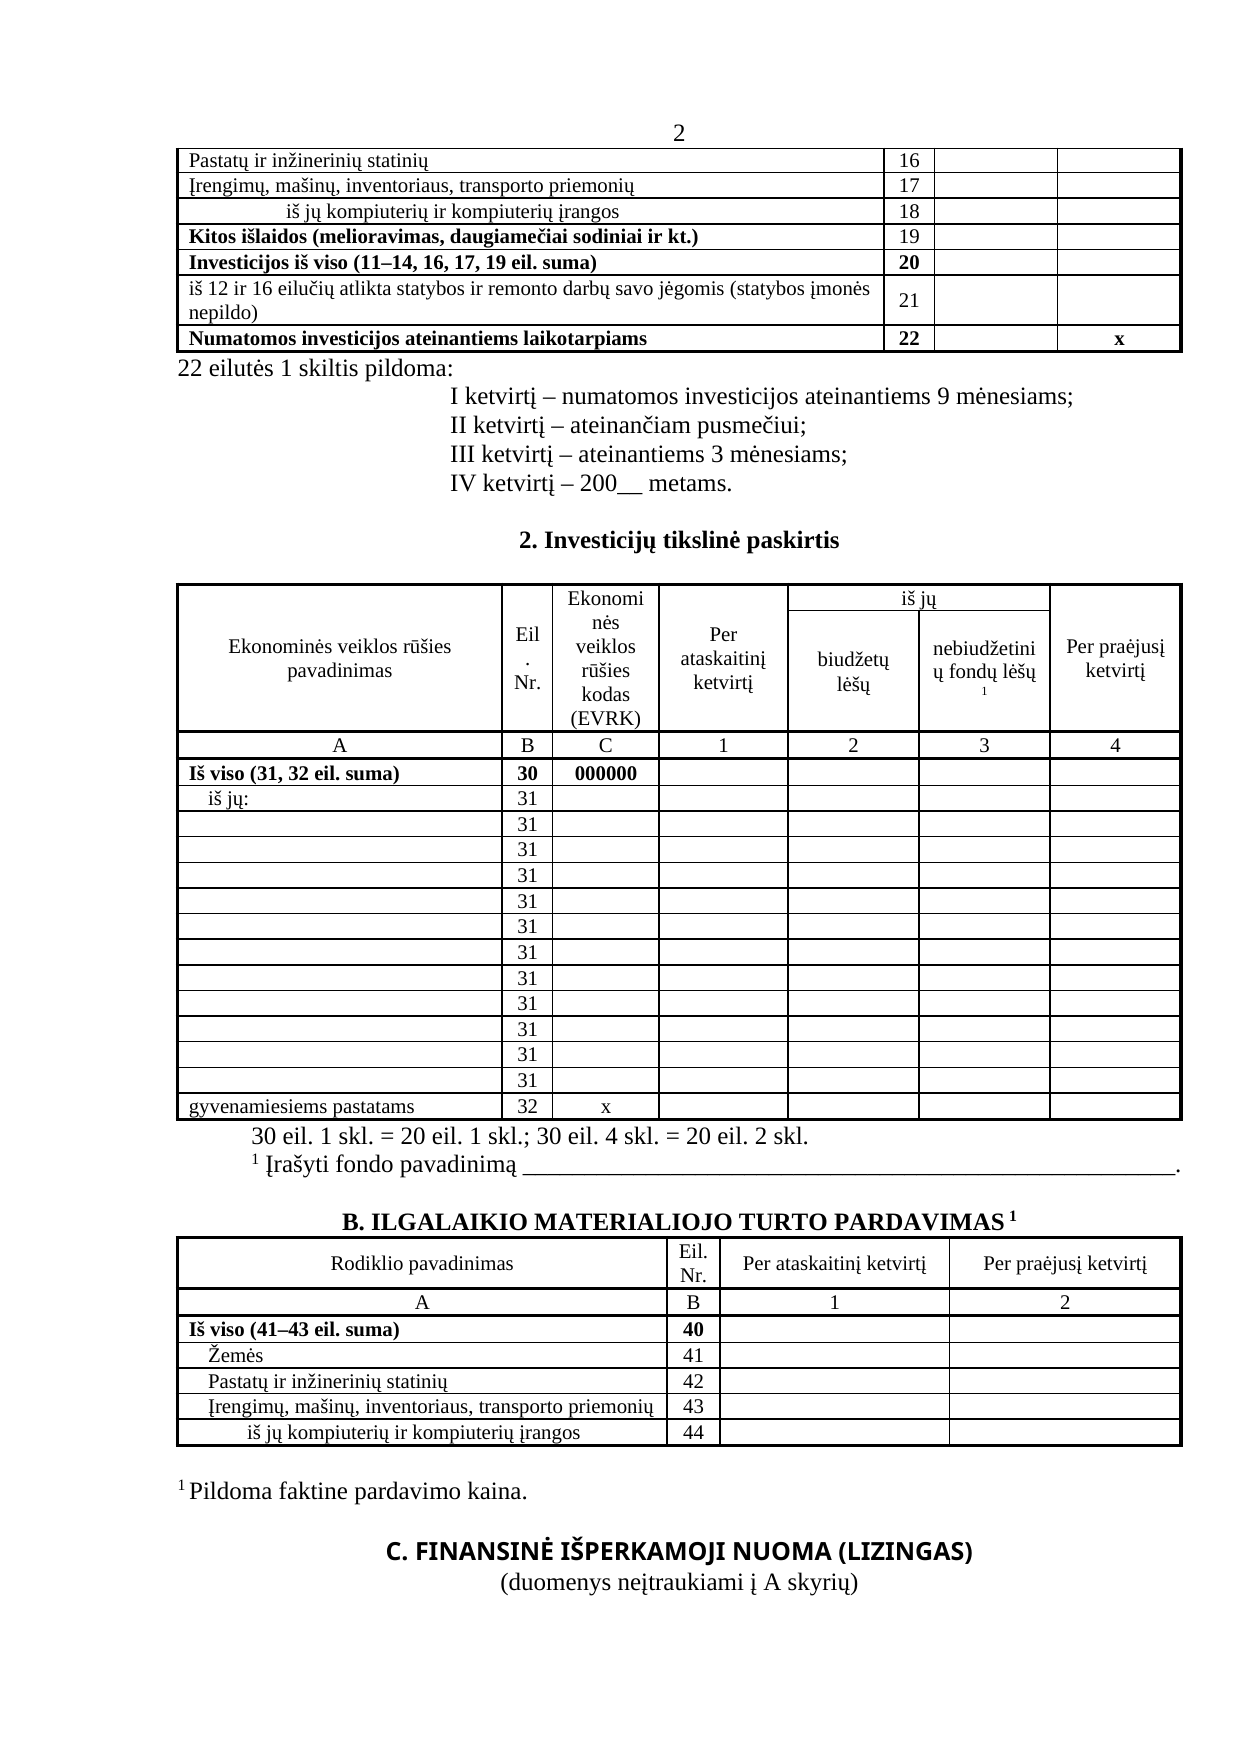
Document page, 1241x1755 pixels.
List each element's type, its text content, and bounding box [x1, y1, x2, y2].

table_cell Įrengimų, mašinų, inventoriaus, transporto priemonių [179, 1394, 666, 1418]
table_cell [660, 812, 787, 836]
table_cell 31 [503, 889, 552, 913]
text III ketvirtį – ateinantiems 3 mėnesiams; [177, 439, 1181, 468]
table_cell [950, 1317, 1179, 1341]
table_cell [553, 837, 658, 861]
table_cell 31 [503, 966, 552, 989]
table_header iš jų [789, 586, 1049, 610]
table_cell [553, 914, 658, 938]
table_cell [179, 1042, 501, 1066]
table_cell [179, 940, 501, 964]
table_cell Pastatų ir inžinerinių statinių [179, 1369, 666, 1393]
table_cell [553, 889, 658, 913]
table_cell [1058, 225, 1179, 248]
table_cell 30 [503, 760, 552, 784]
table_cell iš 12 ir 16 eilučių atlikta statybos ir remonto darbų savo jėgomis (statybos įmonės nepildo) [179, 276, 883, 324]
table_cell [789, 1017, 918, 1041]
table_cell [1058, 173, 1179, 197]
table_cell [553, 1068, 658, 1092]
text 2. Investicijų tikslinė paskirtis [177, 525, 1181, 554]
table_cell [553, 1042, 658, 1066]
table_cell [920, 786, 1049, 810]
table_cell [553, 863, 658, 887]
table_cell 4 [1051, 733, 1179, 757]
table_cell [1058, 199, 1179, 223]
table_cell [179, 914, 501, 938]
table_cell 41 [668, 1343, 719, 1367]
table_cell [1051, 966, 1179, 989]
table_cell [553, 812, 658, 836]
table_cell 1 [721, 1290, 949, 1314]
table_header Eil. Nr. [503, 586, 552, 730]
table_cell [789, 837, 918, 861]
table_cell [920, 914, 1049, 938]
table_cell [660, 837, 787, 861]
table_cell 16 [885, 149, 934, 172]
table_cell 43 [668, 1394, 719, 1418]
table_cell 31 [503, 940, 552, 964]
table_cell B [503, 733, 552, 757]
table_cell x [553, 1094, 658, 1118]
text (duomenys neįtraukiami į A skyrių) [177, 1567, 1181, 1596]
table_header Per praėjusį ketvirtį [1051, 586, 1179, 730]
table_cell [789, 1094, 918, 1118]
table_cell [553, 991, 658, 1015]
table_cell [1051, 1017, 1179, 1041]
table_cell iš jų: [179, 786, 501, 810]
table_header Rodiklio pavadinimas [179, 1239, 666, 1287]
table_cell 1 [660, 733, 787, 757]
table_cell [721, 1369, 949, 1393]
table_cell biudžetų lėšų [789, 611, 918, 730]
text c. finansinė išperkamoji nuoma (lizingas) [177, 1533, 1181, 1567]
table_cell [789, 812, 918, 836]
table_cell A [179, 733, 501, 757]
table_cell 31 [503, 863, 552, 887]
table_cell 40 [668, 1317, 719, 1341]
table_cell 31 [503, 1042, 552, 1066]
table_cell [789, 940, 918, 964]
table_cell [660, 863, 787, 887]
table_cell Pastatų ir inžinerinių statinių [179, 149, 883, 172]
table_cell [789, 991, 918, 1015]
table_cell [553, 966, 658, 989]
table_cell 18 [885, 199, 934, 223]
table_header Per ataskaitinį ketvirtį [660, 586, 787, 730]
table_cell A [179, 1290, 666, 1314]
text I ketvirtį – numatomos investicijos ateinantiems 9 mėnesiams; [177, 381, 1181, 410]
table_cell [1051, 812, 1179, 836]
table_cell [660, 786, 787, 810]
text 1 Įrašyti fondo pavadinimą . [177, 1149, 1181, 1178]
table_cell gyvenamiesiems pastatams [179, 1094, 501, 1118]
table_cell iš jų kompiuterių ir kompiuterių įrangos [179, 1420, 666, 1444]
table_cell 31 [503, 812, 552, 836]
table_cell [553, 786, 658, 810]
table_cell [1051, 837, 1179, 861]
table_cell [1051, 786, 1179, 810]
table_cell 22 [885, 326, 934, 349]
table_cell [660, 889, 787, 913]
table_cell [920, 940, 1049, 964]
text IV ketvirtį – 200__ metams. [177, 468, 1181, 496]
table_cell [789, 914, 918, 938]
table_cell iš jų kompiuterių ir kompiuterių įrangos [179, 199, 883, 223]
table_cell C [553, 733, 658, 757]
text 1 Pildoma faktine pardavimo kaina. [177, 1476, 1181, 1504]
table_cell Iš viso (41–43 eil. suma) [179, 1317, 666, 1341]
table_cell [721, 1420, 949, 1444]
table_cell Iš viso (31, 32 eil. suma) [179, 760, 501, 784]
text II ketvirtį – ateinančiam pusmečiui; [177, 410, 1181, 439]
table_cell [660, 991, 787, 1015]
table_cell [660, 1017, 787, 1041]
table_cell [935, 173, 1057, 197]
table_cell [1051, 1094, 1179, 1118]
table_cell [1051, 1042, 1179, 1066]
table_cell [920, 991, 1049, 1015]
table_cell 19 [885, 225, 934, 248]
table_cell [721, 1394, 949, 1418]
table_cell [1051, 1068, 1179, 1092]
table_cell x [1058, 326, 1179, 349]
table_cell 31 [503, 837, 552, 861]
table_cell [1058, 250, 1179, 274]
table_cell Investicijos iš viso (11–14, 16, 17, 19 eil. suma) [179, 250, 883, 274]
table_cell [789, 786, 918, 810]
table_cell [660, 1068, 787, 1092]
table_cell [660, 914, 787, 938]
table_cell [1051, 940, 1179, 964]
table_cell [660, 1094, 787, 1118]
table_cell [920, 1094, 1049, 1118]
table_cell [1051, 914, 1179, 938]
table_cell [920, 889, 1049, 913]
table_cell [950, 1394, 1179, 1418]
table_header Per praėjusį ketvirtį [950, 1239, 1179, 1287]
table_cell Įrengimų, mašinų, inventoriaus, transporto priemonių [179, 173, 883, 197]
table_cell 000000 [553, 760, 658, 784]
table_cell [179, 966, 501, 989]
table_cell [789, 1042, 918, 1066]
table_cell [789, 760, 918, 784]
table_cell [920, 760, 1049, 784]
table_cell [789, 1068, 918, 1092]
text B. ilgalaikio materialiojo turto pardavimas 1 [177, 1207, 1181, 1236]
table_cell 31 [503, 991, 552, 1015]
table_header Ekonominės veiklos rūšies kodas (EVRK) [553, 586, 658, 730]
table_cell 31 [503, 914, 552, 938]
table_cell [660, 1042, 787, 1066]
table_cell [935, 149, 1057, 172]
table_cell [1058, 276, 1179, 324]
table_cell 31 [503, 786, 552, 810]
table_cell [950, 1343, 1179, 1367]
table_cell B [668, 1290, 719, 1314]
table_cell [179, 863, 501, 887]
table_cell [179, 837, 501, 861]
table_cell [553, 1017, 658, 1041]
table_cell [935, 225, 1057, 248]
table_cell nebiudžetinių fondų lėšų 1 [920, 611, 1049, 730]
table_cell [935, 199, 1057, 223]
table_cell [935, 276, 1057, 324]
table_cell [179, 812, 501, 836]
table_cell 2 [789, 733, 918, 757]
table_cell [935, 326, 1057, 349]
table_cell [660, 940, 787, 964]
table_cell 31 [503, 1068, 552, 1092]
table_cell [789, 966, 918, 989]
text 22 eilutės 1 skiltis pildoma: [177, 353, 1181, 381]
table_cell 42 [668, 1369, 719, 1393]
table_cell 17 [885, 173, 934, 197]
table_cell 3 [920, 733, 1049, 757]
table_cell 31 [503, 1017, 552, 1041]
table_cell [950, 1420, 1179, 1444]
table_cell [920, 966, 1049, 989]
table_cell [920, 1042, 1049, 1066]
table_cell [920, 812, 1049, 836]
table_header Eil. Nr. [668, 1239, 719, 1287]
table_cell 21 [885, 276, 934, 324]
table_cell [660, 760, 787, 784]
table_header Ekonominės veiklos rūšies pavadinimas [179, 586, 501, 730]
table_cell 20 [885, 250, 934, 274]
table_cell [789, 889, 918, 913]
table_cell [553, 940, 658, 964]
table_cell [1058, 149, 1179, 172]
table_cell [179, 1068, 501, 1092]
table_cell [920, 1017, 1049, 1041]
table_cell [721, 1343, 949, 1367]
table_cell [920, 837, 1049, 861]
table_cell 2 [950, 1290, 1179, 1314]
table_cell [920, 1068, 1049, 1092]
table_cell [1051, 991, 1179, 1015]
table_cell Kitos išlaidos (melioravimas, daugiamečiai sodiniai ir kt.) [179, 225, 883, 248]
table_cell [1051, 889, 1179, 913]
table_cell [1051, 863, 1179, 887]
table_cell [179, 1017, 501, 1041]
table_cell 32 [503, 1094, 552, 1118]
table_cell [721, 1317, 949, 1341]
table_cell [789, 863, 918, 887]
table_cell [920, 863, 1049, 887]
text 30 eil. 1 skl. = 20 eil. 1 skl.; 30 eil. 4 skl. = 20 eil. 2 skl. [177, 1121, 1181, 1149]
table_cell [935, 250, 1057, 274]
table_header Per ataskaitinį ketvirtį [721, 1239, 949, 1287]
table_cell [1051, 760, 1179, 784]
table_cell [660, 966, 787, 989]
table_cell [179, 889, 501, 913]
table_cell Žemės [179, 1343, 666, 1367]
table_cell 44 [668, 1420, 719, 1444]
table_cell [179, 991, 501, 1015]
table_cell [950, 1369, 1179, 1393]
table_cell Numatomos investicijos ateinantiems laikotarpiams [179, 326, 883, 349]
